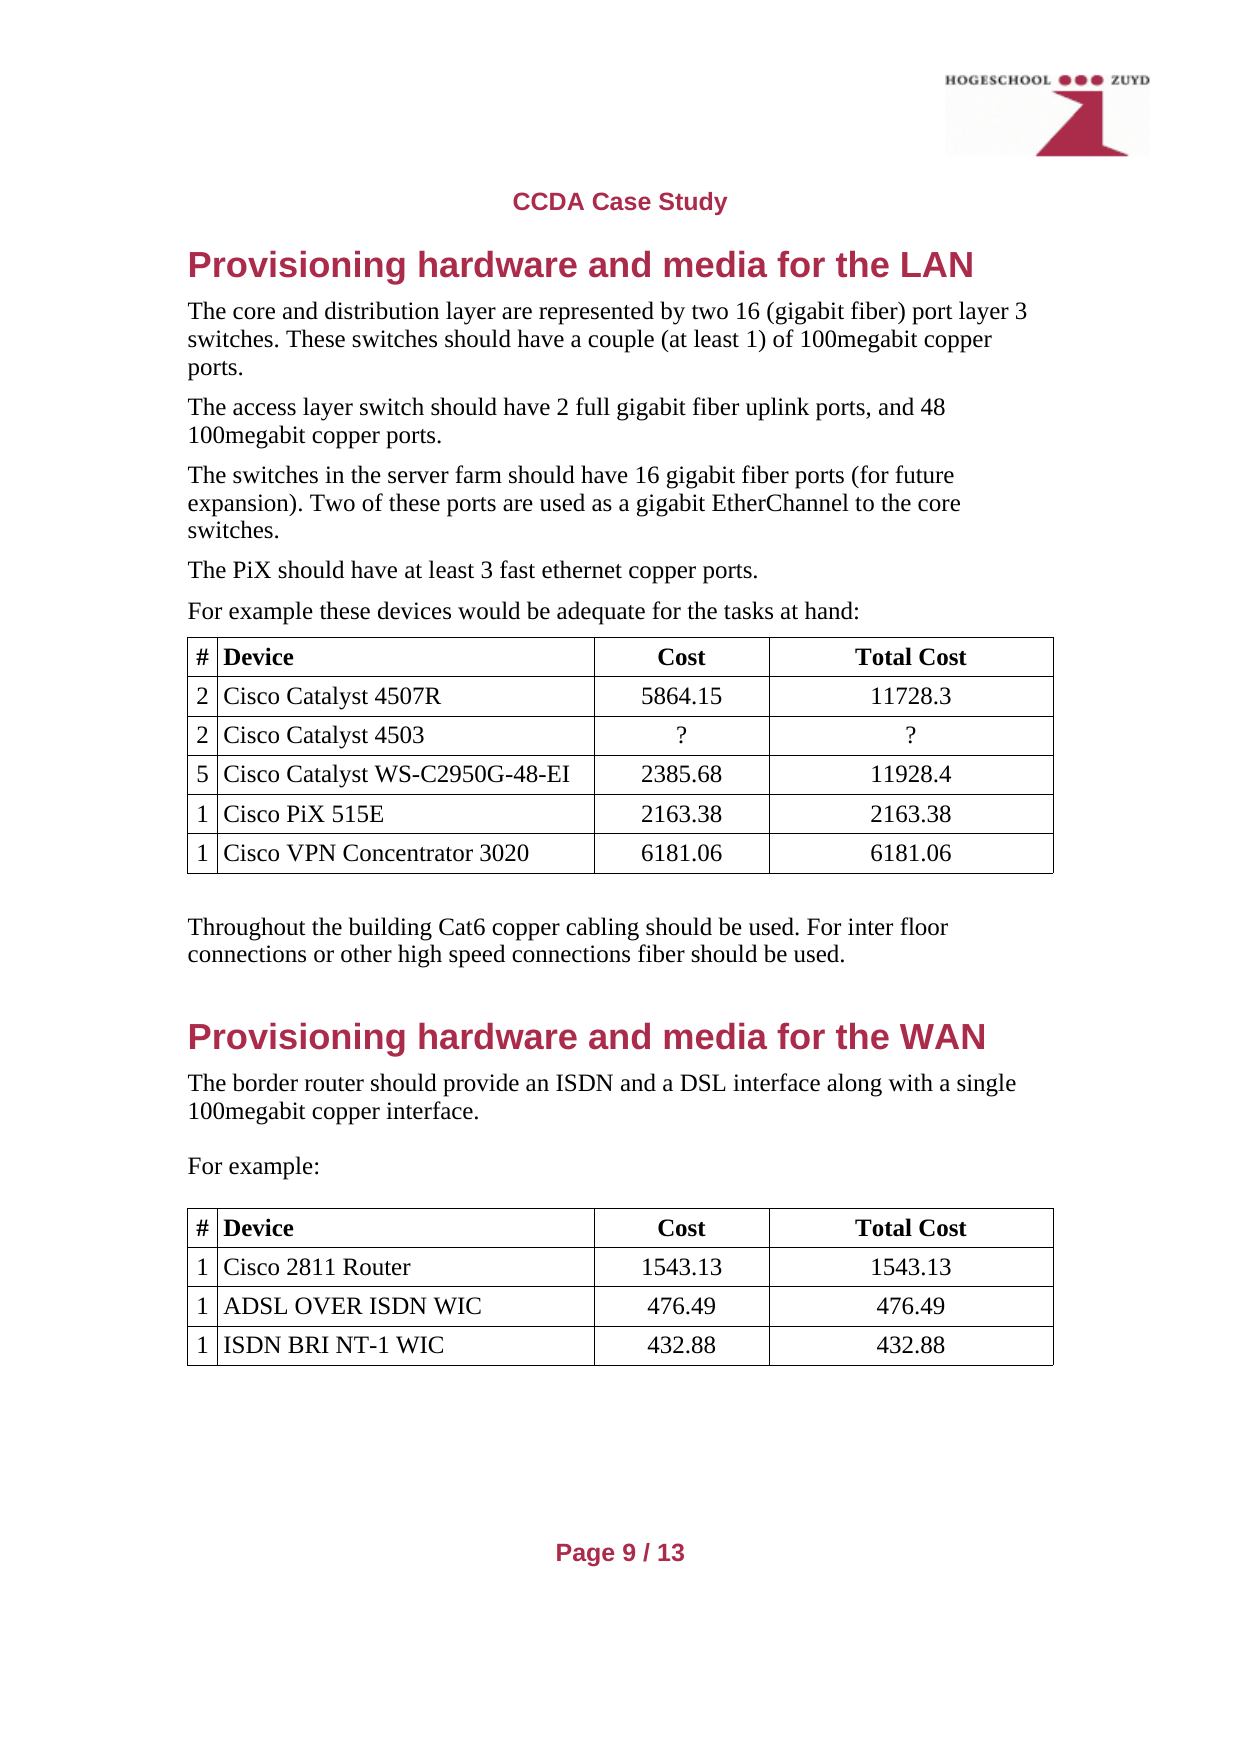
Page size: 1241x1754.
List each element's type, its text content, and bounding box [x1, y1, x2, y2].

table_cell 2 [188, 677, 217, 716]
table_header # [188, 1209, 217, 1247]
table_header Cost [595, 638, 769, 676]
table_cell 1 [188, 834, 217, 873]
text Throughout the building Cat6 copper cabling should be used. For inter floor connections or other high speed connections fiber should be used. [187, 913, 1053, 968]
table_cell 5 [188, 756, 217, 794]
subtitle Provisioning hardware and media for the LAN [187, 245, 1053, 285]
table_cell 2163.38 [770, 795, 1053, 833]
picture [931, 59, 1181, 166]
table_header Total Cost [770, 638, 1053, 676]
text The core and distribution layer are represented by two 16 (gigabit fiber) port layer 3 switches. These switches should have a couple (at least 1) of 100megabit copper ports. [187, 297, 1053, 381]
table_cell 1543.13 [595, 1248, 769, 1286]
table_cell Cisco Catalyst 4507R [218, 677, 594, 716]
table_header Device [218, 638, 594, 676]
text For example: [187, 1152, 1053, 1180]
table_cell ISDN BRI NT-1 WIC [218, 1327, 594, 1365]
table_cell 2385.68 [595, 756, 769, 794]
text The border router should provide an ISDN and a DSL interface along with a single 100megabit copper interface. [187, 1069, 1053, 1125]
table_cell Cisco Catalyst WS-C2950G-48-EI [218, 756, 594, 794]
table_cell 1 [188, 795, 217, 833]
text The switches in the server farm should have 16 gigabit fiber ports (for future expansion). Two of these ports are used as a gigabit EtherChannel to the core switches. [187, 461, 1053, 544]
table_cell Cisco VPN Concentrator 3020 [218, 834, 594, 873]
table_cell 11928.4 [770, 756, 1053, 794]
table_header Total Cost [770, 1209, 1053, 1247]
table_cell 1 [188, 1287, 217, 1326]
table_cell 11728.3 [770, 677, 1053, 716]
table_cell Cisco Catalyst 4503 [218, 717, 594, 755]
table_cell Cisco PiX 515E [218, 795, 594, 833]
table_cell ? [770, 717, 1053, 755]
table_header # [188, 638, 217, 676]
table_cell 5864.15 [595, 677, 769, 716]
table_cell 432.88 [770, 1327, 1053, 1365]
table_cell ? [595, 717, 769, 755]
table_cell Cisco 2811 Router [218, 1248, 594, 1286]
table_cell 1543.13 [770, 1248, 1053, 1286]
table_cell ADSL OVER ISDN WIC [218, 1287, 594, 1326]
table_cell 1 [188, 1248, 217, 1286]
table_cell 476.49 [595, 1287, 769, 1326]
text For example these devices would be adequate for the tasks at hand: [187, 597, 1053, 624]
table_header Device [218, 1209, 594, 1247]
table_header Cost [595, 1209, 769, 1247]
table_cell 2163.38 [595, 795, 769, 833]
table_cell 476.49 [770, 1287, 1053, 1326]
table_cell 6181.06 [595, 834, 769, 873]
text The PiX should have at least 3 fast ethernet copper ports. [187, 557, 1053, 584]
text The access layer switch should have 2 full gigabit fiber uplink ports, and 48 100megabit copper ports. [187, 393, 1053, 448]
table_cell 432.88 [595, 1327, 769, 1365]
table_cell 1 [188, 1327, 217, 1365]
subtitle Provisioning hardware and media for the WAN [187, 1017, 1053, 1057]
table_cell 6181.06 [770, 834, 1053, 873]
table_cell 2 [188, 717, 217, 755]
